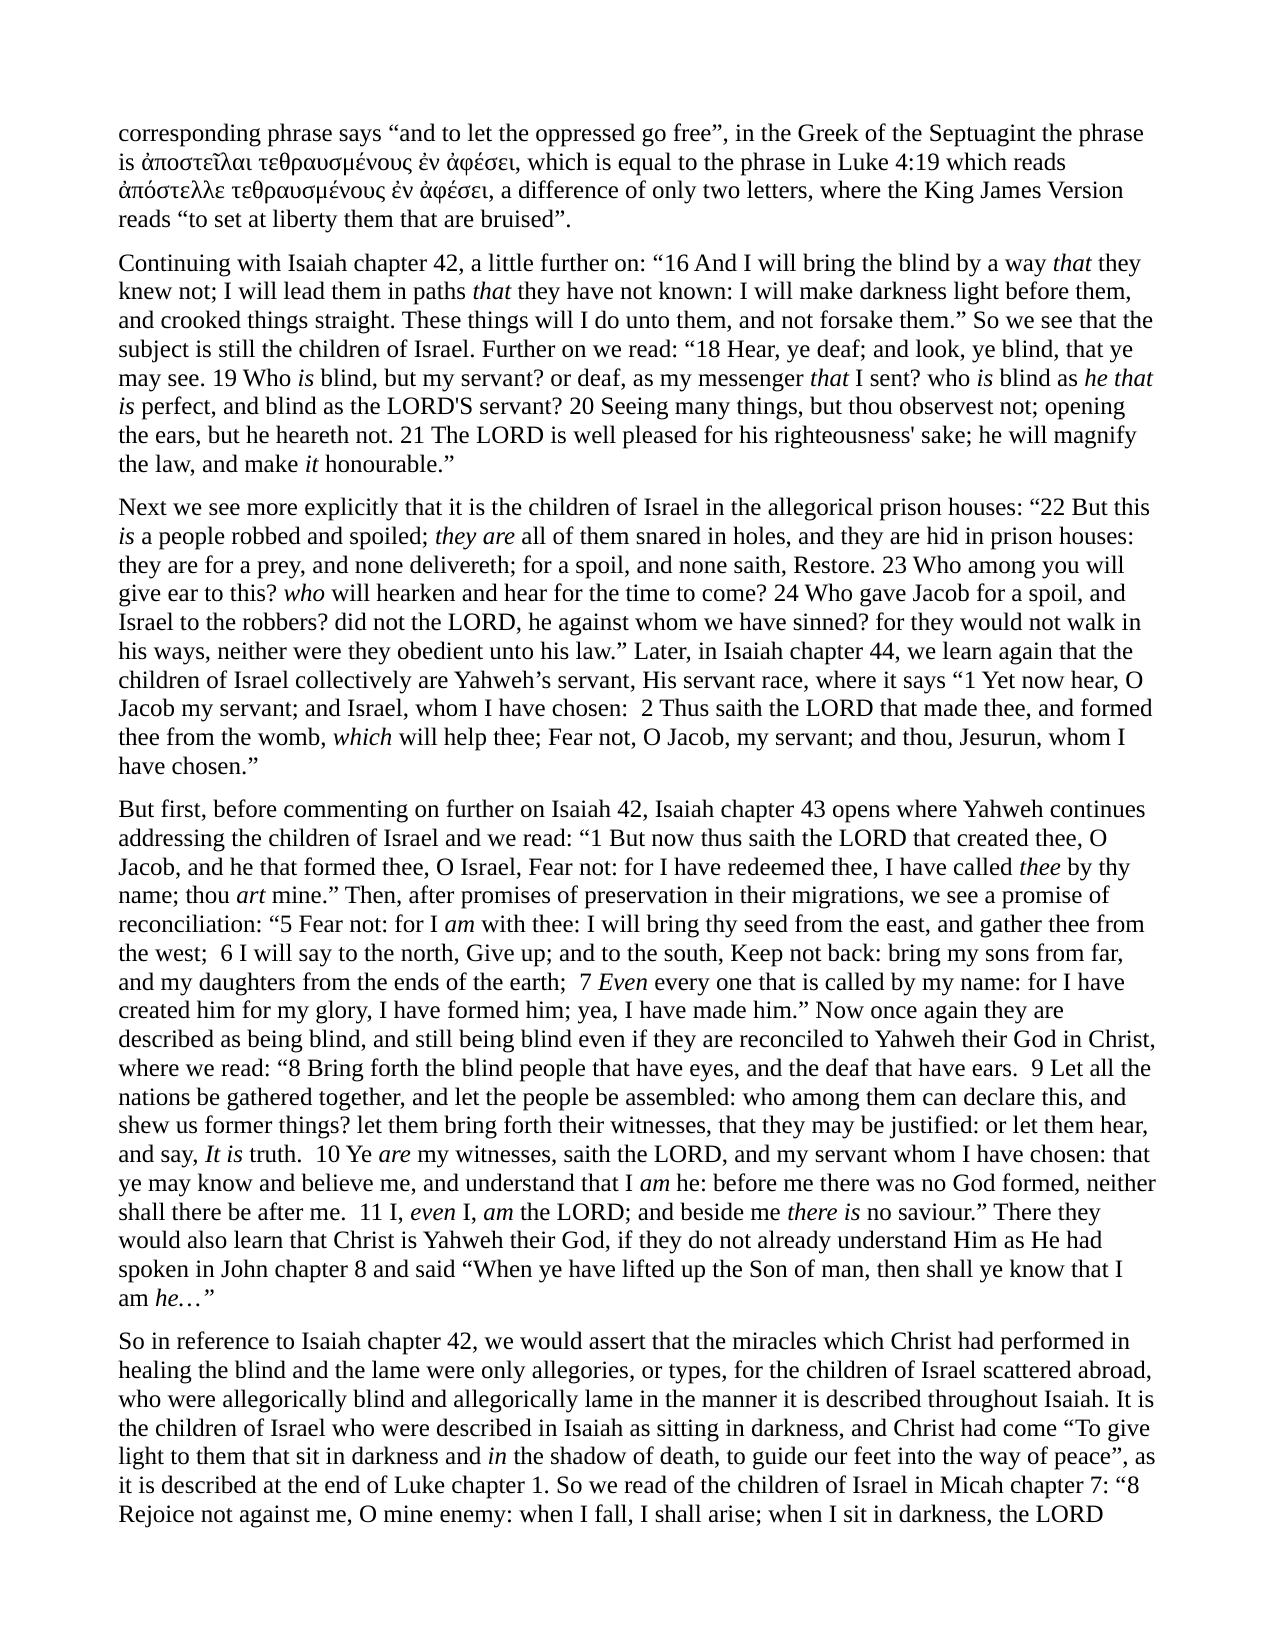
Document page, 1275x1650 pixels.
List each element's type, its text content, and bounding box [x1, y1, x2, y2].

text Next we see more explicitly that it is the children of Israel in the allegorical prison houses: “22 But this is a people robbed and spoiled; they are all of them snared in holes, and they are hid in prison houses: they are for a prey, and none delivereth; for a spoil, and none saith, Restore. 23 Who among you will give ear to this? who will hearken and hear for the time to come? 24 Who gave Jacob for a spoil, and Israel to the robbers? did not the LORD, he against whom we have sinned? for they would not walk in his ways, neither were they obedient unto his law.” Later, in Isaiah chapter 44, we learn again that the children of Israel collectively are Yahweh’s servant, His servant race, where it says “1 Yet now hear, O Jacob my servant; and Israel, whom I have chosen: 2 Thus saith the LORD that made thee, and formed thee from the womb, which will help thee; Fear not, O Jacob, my servant; and thou, Jesurun, whom I have chosen.” [118, 492, 1157, 780]
text Continuing with Isaiah chapter 42, a little further on: “16 And I will bring the blind by a way that they knew not; I will lead them in paths that they have not known: I will make darkness light before them, and crooked things straight. These things will I do unto them, and not forsake them.” So we see that the subject is still the children of Israel. Further on we read: “18 Hear, ye deaf; and look, ye blind, that ye may see. 19 Who is blind, but my servant? or deaf, as my messenger that I sent? who is blind as he that is perfect, and blind as the LORD'S servant? 20 Seeing many things, but thou observest not; opening the ears, but he heareth not. 21 The LORD is well pleased for his righteousness' sake; he will magnify the law, and make it honourable.” [118, 248, 1157, 478]
text But first, before commenting on further on Isaiah 42, Isaiah chapter 43 opens where Yahweh continues addressing the children of Israel and we read: “1 But now thus saith the LORD that created thee, O Jacob, and he that formed thee, O Israel, Fear not: for I have redeemed thee, I have called thee by thy name; thou art mine.” Then, after promises of preservation in their migrations, we see a promise of reconciliation: “5 Fear not: for I am with thee: I will bring thy seed from the east, and gather thee from the west; 6 I will say to the north, Give up; and to the south, Keep not back: bring my sons from far, and my daughters from the ends of the earth; 7 Even every one that is called by my name: for I have created him for my glory, I have formed him; yea, I have made him.” Now once again they are described as being blind, and still being blind even if they are reconciled to Yahweh their God in Christ, where we read: “8 Bring forth the blind people that have eyes, and the deaf that have ears. 9 Let all the nations be gathered together, and let the people be assembled: who among them can declare this, and shew us former things? let them bring forth their witnesses, that they may be justified: or let them hear, and say, It is truth. 10 Ye are my witnesses, saith the LORD, and my servant whom I have chosen: that ye may know and believe me, and understand that I am he: before me there was no God formed, neither shall there be after me. 11 I, even I, am the LORD; and beside me there is no saviour.” There they would also learn that Christ is Yahweh their God, if they do not already understand Him as He had spoken in John chapter 8 and said “When ye have lifted up the Son of man, then shall ye know that I am he…” [118, 794, 1157, 1312]
text corresponding phrase says “and to let the oppressed go free”, in the Greek of the Septuagint the phrase is ἀποστεῖλαι τεθραυσμένους ἐν ἀφέσει, which is equal to the phrase in Luke 4:19 which reads ἀπόστελλε τεθραυσμένους ἐν ἀφέσει, a difference of only two letters, where the King James Version reads “to set at liberty them that are bruised”. [118, 118, 1157, 233]
text So in reference to Isaiah chapter 42, we would assert that the miracles which Christ had performed in healing the blind and the lame were only allegories, or types, for the children of Israel scattered abroad, who were allegorically blind and allegorically lame in the manner it is described throughout Isaiah. It is the children of Israel who were described in Isaiah as sitting in darkness, and Christ had come “To give light to them that sit in darkness and in the shadow of death, to guide our feet into the way of peace”, as it is described at the end of Luke chapter 1. So we read of the children of Israel in Micah chapter 7: “8 Rejoice not against me, O mine enemy: when I fall, I shall arise; when I sit in darkness, the LORD [118, 1326, 1157, 1528]
